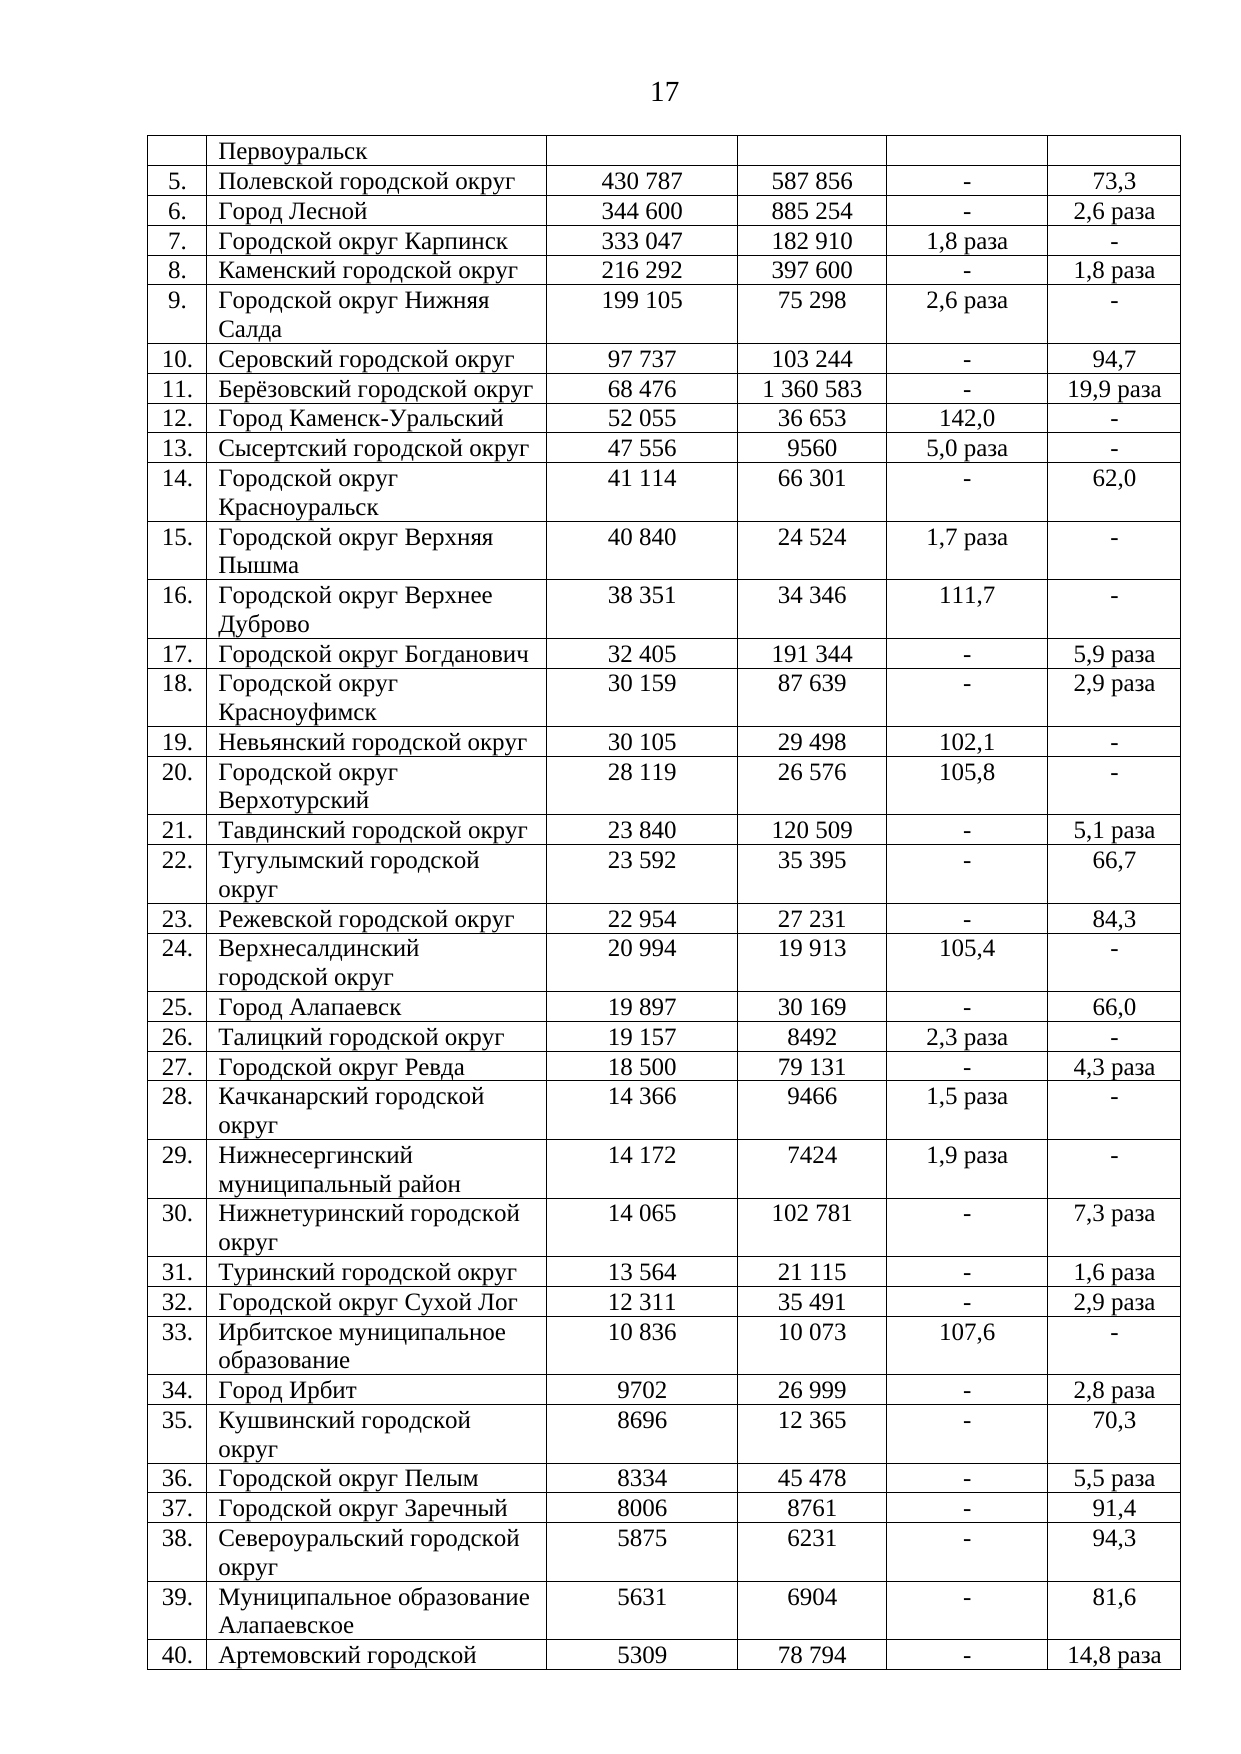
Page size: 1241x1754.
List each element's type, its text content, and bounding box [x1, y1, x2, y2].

table_cell - [887, 815, 1047, 844]
table_cell Первоуральск [207, 136, 546, 165]
table_cell 103 244 [738, 344, 886, 373]
table_cell 26 576 [738, 757, 886, 814]
table_cell Город Лесной [207, 196, 546, 225]
table_cell 7424 [738, 1140, 886, 1197]
table_cell 23 592 [547, 845, 737, 903]
table_cell 18. [148, 669, 206, 726]
table_cell [1048, 136, 1180, 165]
table_cell 26 999 [738, 1375, 886, 1404]
table_cell Городской округ Красноуральск [207, 463, 546, 521]
table_cell 79 131 [738, 1052, 886, 1080]
table_cell - [887, 1287, 1047, 1316]
table_cell 38. [148, 1523, 206, 1581]
table_cell 32 405 [547, 639, 737, 667]
table_cell 20. [148, 757, 206, 814]
table_cell 27 231 [738, 904, 886, 932]
table_cell 91,4 [1048, 1493, 1180, 1522]
table_cell 5,9 раза [1048, 639, 1180, 667]
table_cell 75 298 [738, 285, 886, 343]
table_cell 13. [148, 433, 206, 462]
table_cell 73,3 [1048, 166, 1180, 195]
table_cell 19. [148, 727, 206, 756]
table_cell - [1048, 934, 1180, 991]
table_cell 32. [148, 1287, 206, 1316]
table_cell 87 639 [738, 669, 886, 726]
table_cell 45 478 [738, 1464, 886, 1492]
table_cell 24. [148, 934, 206, 991]
table_cell Городской округ Нижняя Салда [207, 285, 546, 343]
table_cell 28. [148, 1081, 206, 1139]
table_cell - [887, 256, 1047, 284]
table_cell 10 836 [547, 1317, 737, 1374]
table_cell 30 159 [547, 669, 737, 726]
table_cell 142,0 [887, 404, 1047, 432]
table_cell - [887, 166, 1047, 195]
table_cell Муниципальное образование Алапаевское [207, 1582, 546, 1639]
table_cell 94,7 [1048, 344, 1180, 373]
table_cell 5. [148, 166, 206, 195]
table_cell 29 498 [738, 727, 886, 756]
table_cell 19 913 [738, 934, 886, 991]
table_cell - [887, 463, 1047, 521]
table_cell Берёзовский городской округ [207, 374, 546, 402]
table_cell 885 254 [738, 196, 886, 225]
table_cell 37. [148, 1493, 206, 1522]
table_cell - [887, 1405, 1047, 1462]
table_cell 2,9 раза [1048, 669, 1180, 726]
table_cell Городской округ Сухой Лог [207, 1287, 546, 1316]
table_cell - [887, 1257, 1047, 1286]
table_cell 18 500 [547, 1052, 737, 1080]
table_cell - [887, 1375, 1047, 1404]
table_cell 6231 [738, 1523, 886, 1581]
table_cell - [887, 1493, 1047, 1522]
table_cell Городской округ Заречный [207, 1493, 546, 1522]
table_cell 6904 [738, 1582, 886, 1639]
table_cell 216 292 [547, 256, 737, 284]
table_cell - [887, 1199, 1047, 1256]
table_cell 397 600 [738, 256, 886, 284]
table_cell 34 346 [738, 580, 886, 638]
table_cell 30 105 [547, 727, 737, 756]
table_cell 333 047 [547, 226, 737, 254]
table_cell 27. [148, 1052, 206, 1080]
table_cell - [1048, 727, 1180, 756]
table_cell 35. [148, 1405, 206, 1462]
table_cell 62,0 [1048, 463, 1180, 521]
table_cell - [887, 992, 1047, 1021]
table_cell 84,3 [1048, 904, 1180, 932]
table_cell 15. [148, 522, 206, 579]
table_cell 10 073 [738, 1317, 886, 1374]
table_cell 107,6 [887, 1317, 1047, 1374]
table_cell 9466 [738, 1081, 886, 1139]
table_cell 9702 [547, 1375, 737, 1404]
table_cell 14 065 [547, 1199, 737, 1256]
table_cell 5309 [547, 1640, 737, 1669]
table_cell Городской округ Верхняя Пышма [207, 522, 546, 579]
table_cell 1,7 раза [887, 522, 1047, 579]
table_cell 9. [148, 285, 206, 343]
table_cell 8761 [738, 1493, 886, 1522]
table_cell Городской округ Карпинск [207, 226, 546, 254]
table_cell 102,1 [887, 727, 1047, 756]
table_cell - [887, 344, 1047, 373]
table_cell 6. [148, 196, 206, 225]
table_cell 14. [148, 463, 206, 521]
table_cell 14,8 раза [1048, 1640, 1180, 1669]
table_cell - [887, 639, 1047, 667]
table_cell Невьянский городской округ [207, 727, 546, 756]
table_cell 30. [148, 1199, 206, 1256]
table_cell 1,5 раза [887, 1081, 1047, 1139]
table_cell - [1048, 1022, 1180, 1051]
table_cell 105,8 [887, 757, 1047, 814]
table_cell 8006 [547, 1493, 737, 1522]
table_cell Нижнесергинский муниципальный район [207, 1140, 546, 1197]
table_cell 24 524 [738, 522, 886, 579]
table_cell Городской округ Красноуфимск [207, 669, 546, 726]
table_cell 10. [148, 344, 206, 373]
table_cell - [887, 1052, 1047, 1080]
table_cell 13 564 [547, 1257, 737, 1286]
table_cell - [1048, 285, 1180, 343]
table_cell 8492 [738, 1022, 886, 1051]
table_cell 8. [148, 256, 206, 284]
table_cell 199 105 [547, 285, 737, 343]
table_cell - [887, 136, 1047, 165]
table_cell 587 856 [738, 166, 886, 195]
table_cell 12 311 [547, 1287, 737, 1316]
table_cell 5,0 раза [887, 433, 1047, 462]
table_cell 81,6 [1048, 1582, 1180, 1639]
table_cell 26. [148, 1022, 206, 1051]
table_cell 105,4 [887, 934, 1047, 991]
table_cell Тавдинский городской округ [207, 815, 546, 844]
table_cell Кушвинский городской округ [207, 1405, 546, 1462]
table_cell - [887, 1464, 1047, 1492]
table_cell Сысертский городской округ [207, 433, 546, 462]
table_cell Тугулымский городской округ [207, 845, 546, 903]
table_cell - [1048, 757, 1180, 814]
table_cell 23 840 [547, 815, 737, 844]
table_cell - [1048, 1081, 1180, 1139]
table_cell 7,3 раза [1048, 1199, 1180, 1256]
table_cell 40 840 [547, 522, 737, 579]
table_cell - [1048, 580, 1180, 638]
table_cell [738, 136, 886, 165]
table_cell 38 351 [547, 580, 737, 638]
table_cell 19,9 раза [1048, 374, 1180, 402]
table_cell 66,7 [1048, 845, 1180, 903]
table_cell 40. [148, 1640, 206, 1669]
table_cell 2,6 раза [887, 285, 1047, 343]
table_cell [547, 136, 737, 165]
table_cell 33. [148, 1317, 206, 1374]
table_cell - [1048, 1140, 1180, 1197]
table_cell 94,3 [1048, 1523, 1180, 1581]
table_cell Серовский городской округ [207, 344, 546, 373]
table_cell 25. [148, 992, 206, 1021]
table_cell 35 491 [738, 1287, 886, 1316]
table_cell - [887, 904, 1047, 932]
table_cell [148, 136, 206, 165]
table_cell 5875 [547, 1523, 737, 1581]
table_cell 2,3 раза [887, 1022, 1047, 1051]
table_cell 11. [148, 374, 206, 402]
table_cell Город Каменск-Уральский [207, 404, 546, 432]
table_cell 36 653 [738, 404, 886, 432]
table_cell 34. [148, 1375, 206, 1404]
table_cell - [887, 1523, 1047, 1581]
table_cell - [887, 845, 1047, 903]
table_cell 19 897 [547, 992, 737, 1021]
table_cell Городской округ Верхнее Дуброво [207, 580, 546, 638]
table_cell 70,3 [1048, 1405, 1180, 1462]
table_cell - [887, 196, 1047, 225]
table_cell 14 366 [547, 1081, 737, 1139]
table_cell 29. [148, 1140, 206, 1197]
table_cell - [1048, 522, 1180, 579]
table_cell - [887, 1640, 1047, 1669]
table_cell Талицкий городской округ [207, 1022, 546, 1051]
table_cell 5,1 раза [1048, 815, 1180, 844]
table_cell 12 365 [738, 1405, 886, 1462]
table_cell Режевской городской округ [207, 904, 546, 932]
table_cell 5631 [547, 1582, 737, 1639]
table_cell Городской округ Пелым [207, 1464, 546, 1492]
table_cell 30 169 [738, 992, 886, 1021]
table_cell 1,8 раза [1048, 256, 1180, 284]
table_cell 14 172 [547, 1140, 737, 1197]
table_cell 120 509 [738, 815, 886, 844]
table_cell 430 787 [547, 166, 737, 195]
table_cell - [1048, 1317, 1180, 1374]
table_cell 1,9 раза [887, 1140, 1047, 1197]
table_cell 47 556 [547, 433, 737, 462]
table_cell 8696 [547, 1405, 737, 1462]
table_cell 5,5 раза [1048, 1464, 1180, 1492]
table_cell Городской округ Верхотурский [207, 757, 546, 814]
table_cell 16. [148, 580, 206, 638]
table_cell 31. [148, 1257, 206, 1286]
table_cell 9560 [738, 433, 886, 462]
table_cell 8334 [547, 1464, 737, 1492]
table_cell 1,6 раза [1048, 1257, 1180, 1286]
table_cell 66,0 [1048, 992, 1180, 1021]
table_cell 23. [148, 904, 206, 932]
table_cell 39. [148, 1582, 206, 1639]
table_cell Каменский городской округ [207, 256, 546, 284]
table_cell Ирбитское муниципальное образование [207, 1317, 546, 1374]
table_cell 22. [148, 845, 206, 903]
table_cell 52 055 [547, 404, 737, 432]
table_cell 191 344 [738, 639, 886, 667]
table_cell Туринский городской округ [207, 1257, 546, 1286]
table_cell 102 781 [738, 1199, 886, 1256]
table_cell 68 476 [547, 374, 737, 402]
table_cell 182 910 [738, 226, 886, 254]
table_cell 97 737 [547, 344, 737, 373]
table_cell Качканарский городской округ [207, 1081, 546, 1139]
table_cell Полевской городской округ [207, 166, 546, 195]
table_cell 2,8 раза [1048, 1375, 1180, 1404]
table_cell Город Алапаевск [207, 992, 546, 1021]
table_cell 17. [148, 639, 206, 667]
table_cell 19 157 [547, 1022, 737, 1051]
table_cell 21 115 [738, 1257, 886, 1286]
table_cell 66 301 [738, 463, 886, 521]
table_cell 7. [148, 226, 206, 254]
table_cell 35 395 [738, 845, 886, 903]
table_cell - [887, 1582, 1047, 1639]
table_cell - [887, 374, 1047, 402]
table_cell 4,3 раза [1048, 1052, 1180, 1080]
table_cell Городской округ Богданович [207, 639, 546, 667]
table_cell 22 954 [547, 904, 737, 932]
table_cell 12. [148, 404, 206, 432]
table_cell 111,7 [887, 580, 1047, 638]
table_cell 21. [148, 815, 206, 844]
table_cell Город Ирбит [207, 1375, 546, 1404]
table_cell 1,8 раза [887, 226, 1047, 254]
table_cell Верхнесалдинский городской округ [207, 934, 546, 991]
table_cell - [1048, 404, 1180, 432]
table_cell Нижнетуринский городской округ [207, 1199, 546, 1256]
table_cell 36. [148, 1464, 206, 1492]
table_cell Артемовский городской [207, 1640, 546, 1669]
table_cell Городской округ Ревда [207, 1052, 546, 1080]
table_cell 1 360 583 [738, 374, 886, 402]
table_cell 20 994 [547, 934, 737, 991]
table_cell - [887, 669, 1047, 726]
table_cell Североуральский городской округ [207, 1523, 546, 1581]
table_cell 28 119 [547, 757, 737, 814]
table_cell 41 114 [547, 463, 737, 521]
table_cell - [1048, 433, 1180, 462]
table_cell 344 600 [547, 196, 737, 225]
table_cell - [1048, 226, 1180, 254]
table_cell 2,9 раза [1048, 1287, 1180, 1316]
table_cell 2,6 раза [1048, 196, 1180, 225]
table_cell 78 794 [738, 1640, 886, 1669]
